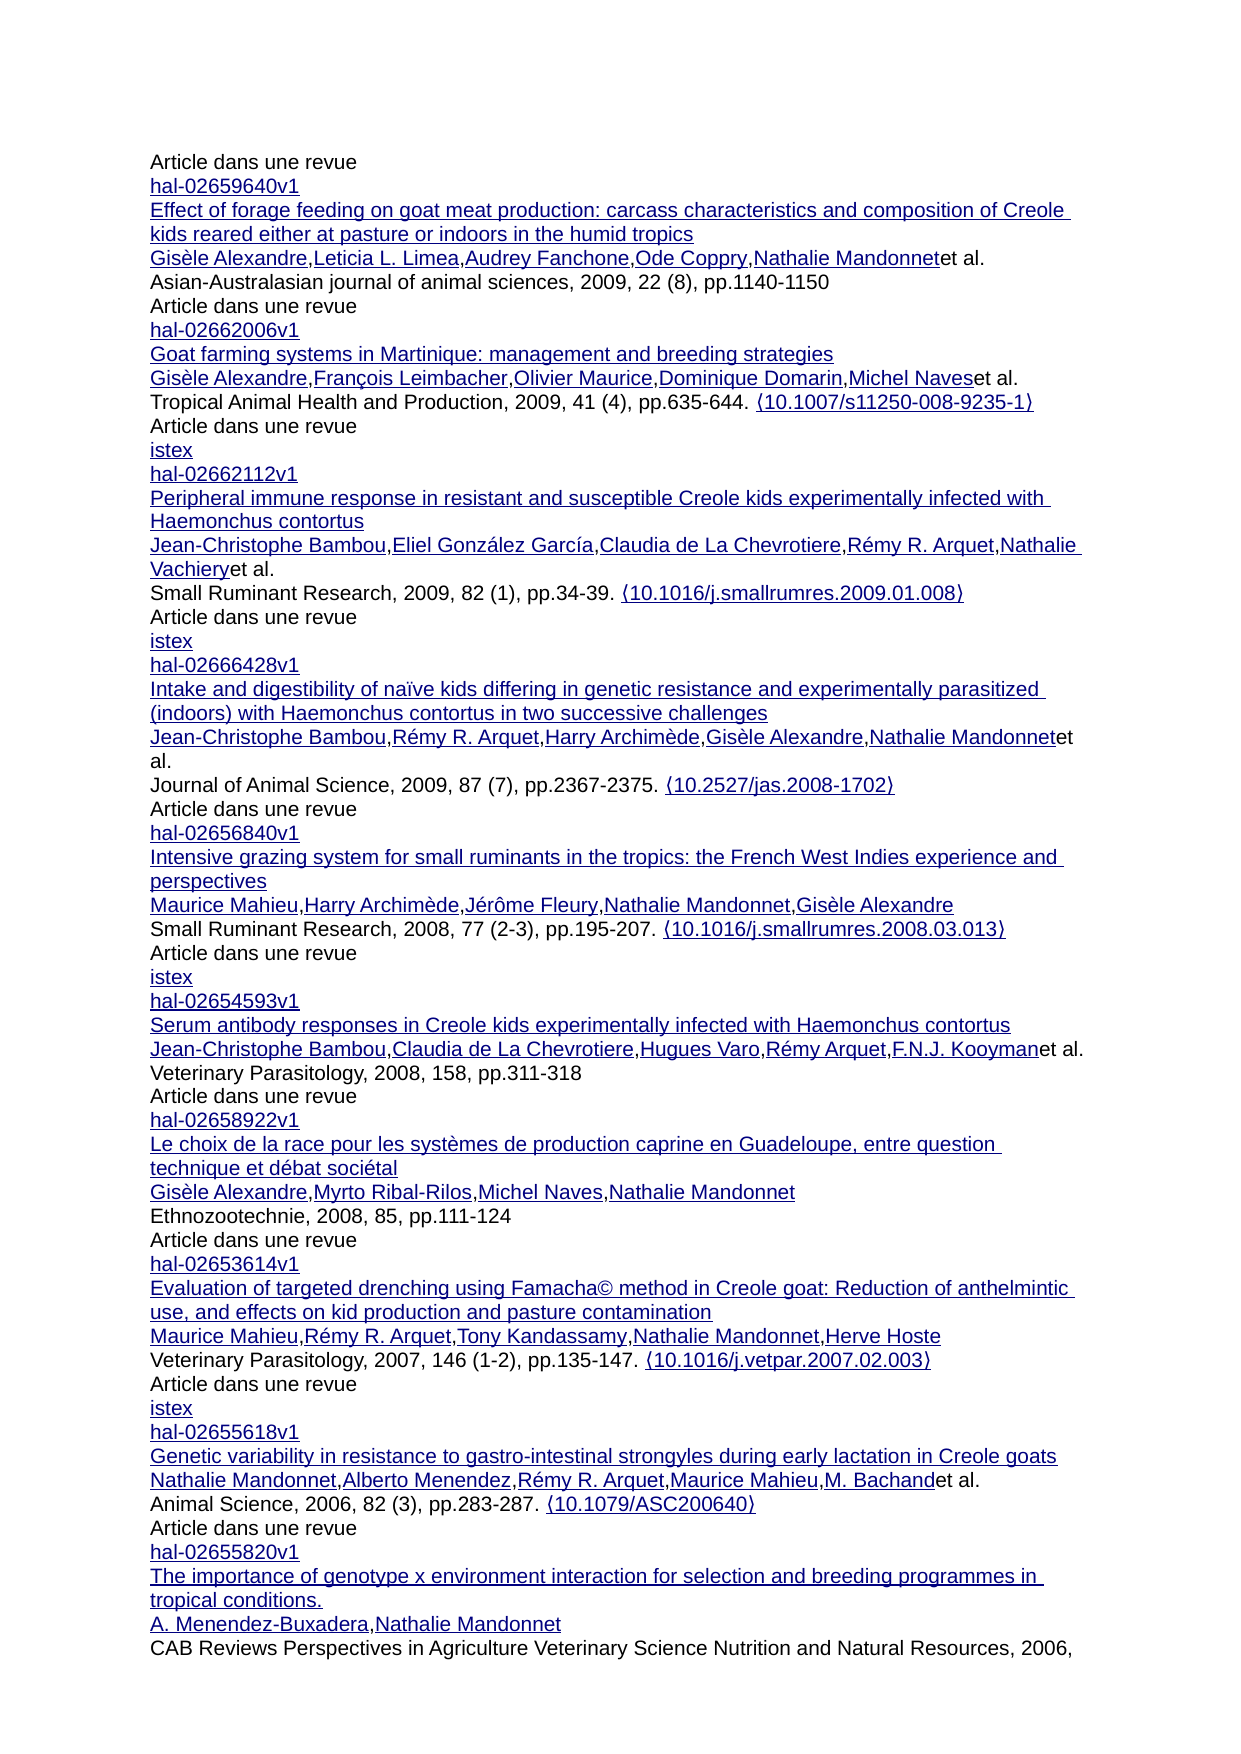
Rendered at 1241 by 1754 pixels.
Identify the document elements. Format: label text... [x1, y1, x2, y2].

table_cell Peripheral immune response in resistant and susceptible Creole kids experimentally infected with Haemonchus contortus Jean-Christophe Bambou,Eliel González García,Claudia de La Chevrotiere,Rémy R. Arquet,Nathalie Vachieryet al. Small Ruminant Research, 2009, 82 (1), pp.34-39. ⟨10.1016/j.smallrumres.2009.01.008⟩ Article dans une revue istex hal-02666428v1 [150, 485, 1090, 677]
table_cell Goat farming systems in Martinique: management and breeding strategies Gisèle Alexandre,François Leimbacher,Olivier Maurice,Dominique Domarin,Michel Naveset al. Tropical Animal Health and Production, 2009, 41 (4), pp.635-644. ⟨10.1007/s11250-008-9235-1⟩ Article dans une revue istex hal-02662112v1 [150, 342, 1090, 485]
table_cell Intensive grazing system for small ruminants in the tropics: the French West Indies experience and perspectives Maurice Mahieu,Harry Archimède,Jérôme Fleury,Nathalie Mandonnet,Gisèle Alexandre Small Ruminant Research, 2008, 77 (2-3), pp.195-207. ⟨10.1016/j.smallrumres.2008.03.013⟩ Article dans une revue istex hal-02654593v1 [150, 845, 1090, 1012]
table_cell The importance of genotype x environment interaction for selection and breeding programmes in tropical conditions. A. Menendez-Buxadera,Nathalie Mandonnet CAB Reviews Perspectives in Agriculture Veterinary Science Nutrition and Natural Resources, 2006, [150, 1564, 1090, 1659]
table_cell Article dans une revue hal-02659640v1 [150, 150, 1090, 198]
table_cell Genetic variability in resistance to gastro-intestinal strongyles during early lactation in Creole goats Nathalie Mandonnet,Alberto Menendez,Rémy R. Arquet,Maurice Mahieu,M. Bachandet al. Animal Science, 2006, 82 (3), pp.283-287. ⟨10.1079/ASC200640⟩ Article dans une revue hal-02655820v1 [150, 1444, 1090, 1563]
table_cell Evaluation of targeted drenching using Famacha© method in Creole goat: Reduction of anthelmintic use, and effects on kid production and pasture contamination Maurice Mahieu,Rémy R. Arquet,Tony Kandassamy,Nathalie Mandonnet,Herve Hoste Veterinary Parasitology, 2007, 146 (1-2), pp.135-147. ⟨10.1016/j.vetpar.2007.02.003⟩ Article dans une revue istex hal-02655618v1 [150, 1276, 1090, 1444]
table_cell Serum antibody responses in Creole kids experimentally infected with Haemonchus contortus Jean-Christophe Bambou,Claudia de La Chevrotiere,Hugues Varo,Rémy Arquet,F.N.J. Kooymanet al. Veterinary Parasitology, 2008, 158, pp.311-318 Article dans une revue hal-02658922v1 [150, 1013, 1090, 1132]
table_cell Le choix de la race pour les systèmes de production caprine en Guadeloupe, entre question technique et débat sociétal Gisèle Alexandre,Myrto Ribal-Rilos,Michel Naves,Nathalie Mandonnet Ethnozootechnie, 2008, 85, pp.111-124 Article dans une revue hal-02653614v1 [150, 1132, 1090, 1276]
table_cell Intake and digestibility of naïve kids differing in genetic resistance and experimentally parasitized (indoors) with Haemonchus contortus in two successive challenges Jean-Christophe Bambou,Rémy R. Arquet,Harry Archimède,Gisèle Alexandre,Nathalie Mandonnetet al. Journal of Animal Science, 2009, 87 (7), pp.2367-2375. ⟨10.2527/jas.2008-1702⟩ Article dans une revue hal-02656840v1 [150, 677, 1090, 845]
table_cell Effect of forage feeding on goat meat production: carcass characteristics and composition of Creole kids reared either at pasture or indoors in the humid tropics Gisèle Alexandre,Leticia L. Limea,Audrey Fanchone,Ode Coppry,Nathalie Mandonnetet al. Asian-Australasian journal of animal sciences, 2009, 22 (8), pp.1140-1150 Article dans une revue hal-02662006v1 [150, 198, 1090, 342]
